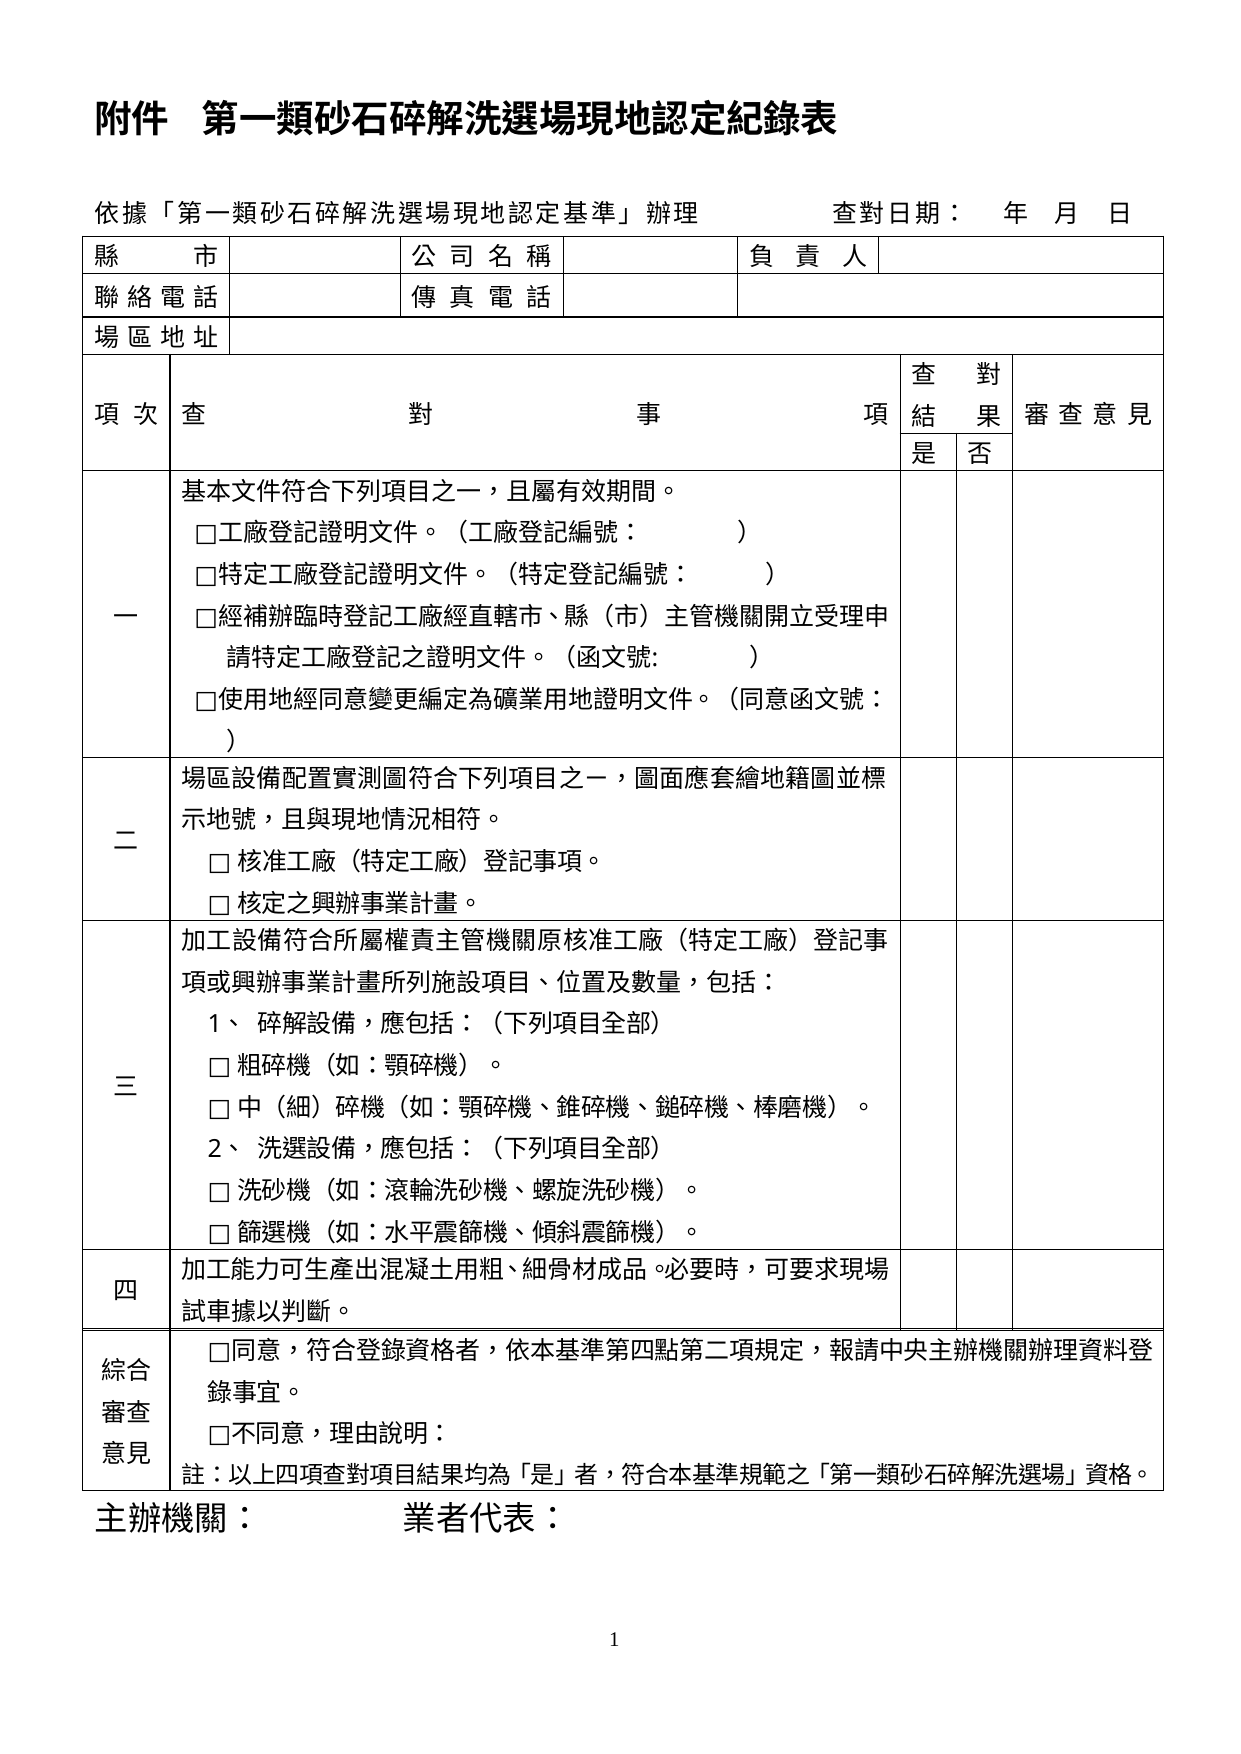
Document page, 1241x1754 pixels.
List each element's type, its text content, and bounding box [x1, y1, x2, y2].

table_cell 基本文件符合下列項目之一，且屬有效期間。 □工廠登記證明文件。（工廠登記編號： ） □特定工廠登記證明文件。（特定登記編號： ） □經補辦臨時登記工廠經直轄市、縣（市）主管機關開立受理申請特定工廠登記之證明文件。（函文號: ） □使用地經同意變更編定為礦業用地證明文件。（同意函文號： ） [171, 471, 900, 757]
table_cell [901, 921, 956, 1248]
table_cell [564, 274, 737, 316]
table_cell [957, 921, 1012, 1248]
table_cell 是 [901, 434, 956, 470]
table_cell [738, 274, 1163, 316]
table_cell [957, 1250, 1012, 1327]
table_header 公司名稱 [401, 237, 563, 273]
table_cell [230, 274, 400, 316]
table_cell [1013, 921, 1163, 1248]
table_header [230, 237, 400, 273]
text 主辦機關： 業者代表： [94, 1491, 1134, 1539]
table_cell 加工能力可生產出混凝土用粗、細骨材成品。必要時，可要求現場試車據以判斷。 [171, 1250, 900, 1327]
table_cell 綜合審查意見 [83, 1331, 169, 1490]
table_cell 審查意見 [1013, 355, 1163, 470]
table_cell 查對 結果 [901, 355, 1012, 433]
table_cell 三 [83, 921, 169, 1248]
table_cell [1013, 471, 1163, 757]
table_cell 否 [957, 434, 1012, 470]
table_cell 二 [83, 758, 169, 919]
table_cell [1013, 758, 1163, 919]
table_cell 一 [83, 471, 169, 757]
table_cell [957, 471, 1012, 757]
table_header [879, 237, 1163, 273]
table_cell □同意，符合登錄資格者，依本基準第四點第二項規定，報請中央主辦機關辦理資料登錄事宜。 □不同意，理由說明： 註：以上四項查對項目結果均為「是」者，符合本基準規範之「第一類砂石碎解洗選場」資格。 [171, 1331, 1163, 1490]
table_cell 聯絡電話 [83, 274, 229, 316]
table_cell [901, 471, 956, 757]
table_cell 場區地址 [83, 318, 229, 354]
table_cell [1013, 1250, 1163, 1327]
table_cell [957, 758, 1012, 919]
text 依據「第一類砂石碎解洗選場現地認定基準」辦理 查對日期： 年 月 日 [94, 194, 1134, 230]
table_cell 場區設備配置實測圖符合下列項目之ㄧ，圖面應套繪地籍圖並標示地號，且與現地情況相符。 □ 核准工廠（特定工廠）登記事項。 □ 核定之興辦事業計畫。 [171, 758, 900, 919]
table_header [564, 237, 737, 273]
table_cell 四 [83, 1250, 169, 1327]
table_header 負責人 [738, 237, 878, 273]
table_cell [901, 1250, 956, 1327]
table_cell 加工設備符合所屬權責主管機關原核准工廠（特定工廠）登記事項或興辦事業計畫所列施設項目、位置及數量，包括： 碎解設備，應包括：（下列項目全部） □ 粗碎機（如：顎碎機）。 □ 中（細）碎機（如：顎碎機、錐碎機、鎚碎機、棒磨機）。 洗選設備，應包括：（下列項目全部） □ 洗砂機（如：滾輪洗砂機、螺旋洗砂機）。 □ 篩選機（如：水平震篩機、傾斜震篩機）。 [171, 921, 900, 1248]
table_cell [901, 758, 956, 919]
table_cell 項次 [83, 355, 169, 470]
table_cell 查對事項 [171, 355, 900, 470]
table_header 縣市 [83, 237, 229, 273]
table_cell [230, 318, 1163, 354]
table_cell 傳真電話 [401, 274, 563, 316]
